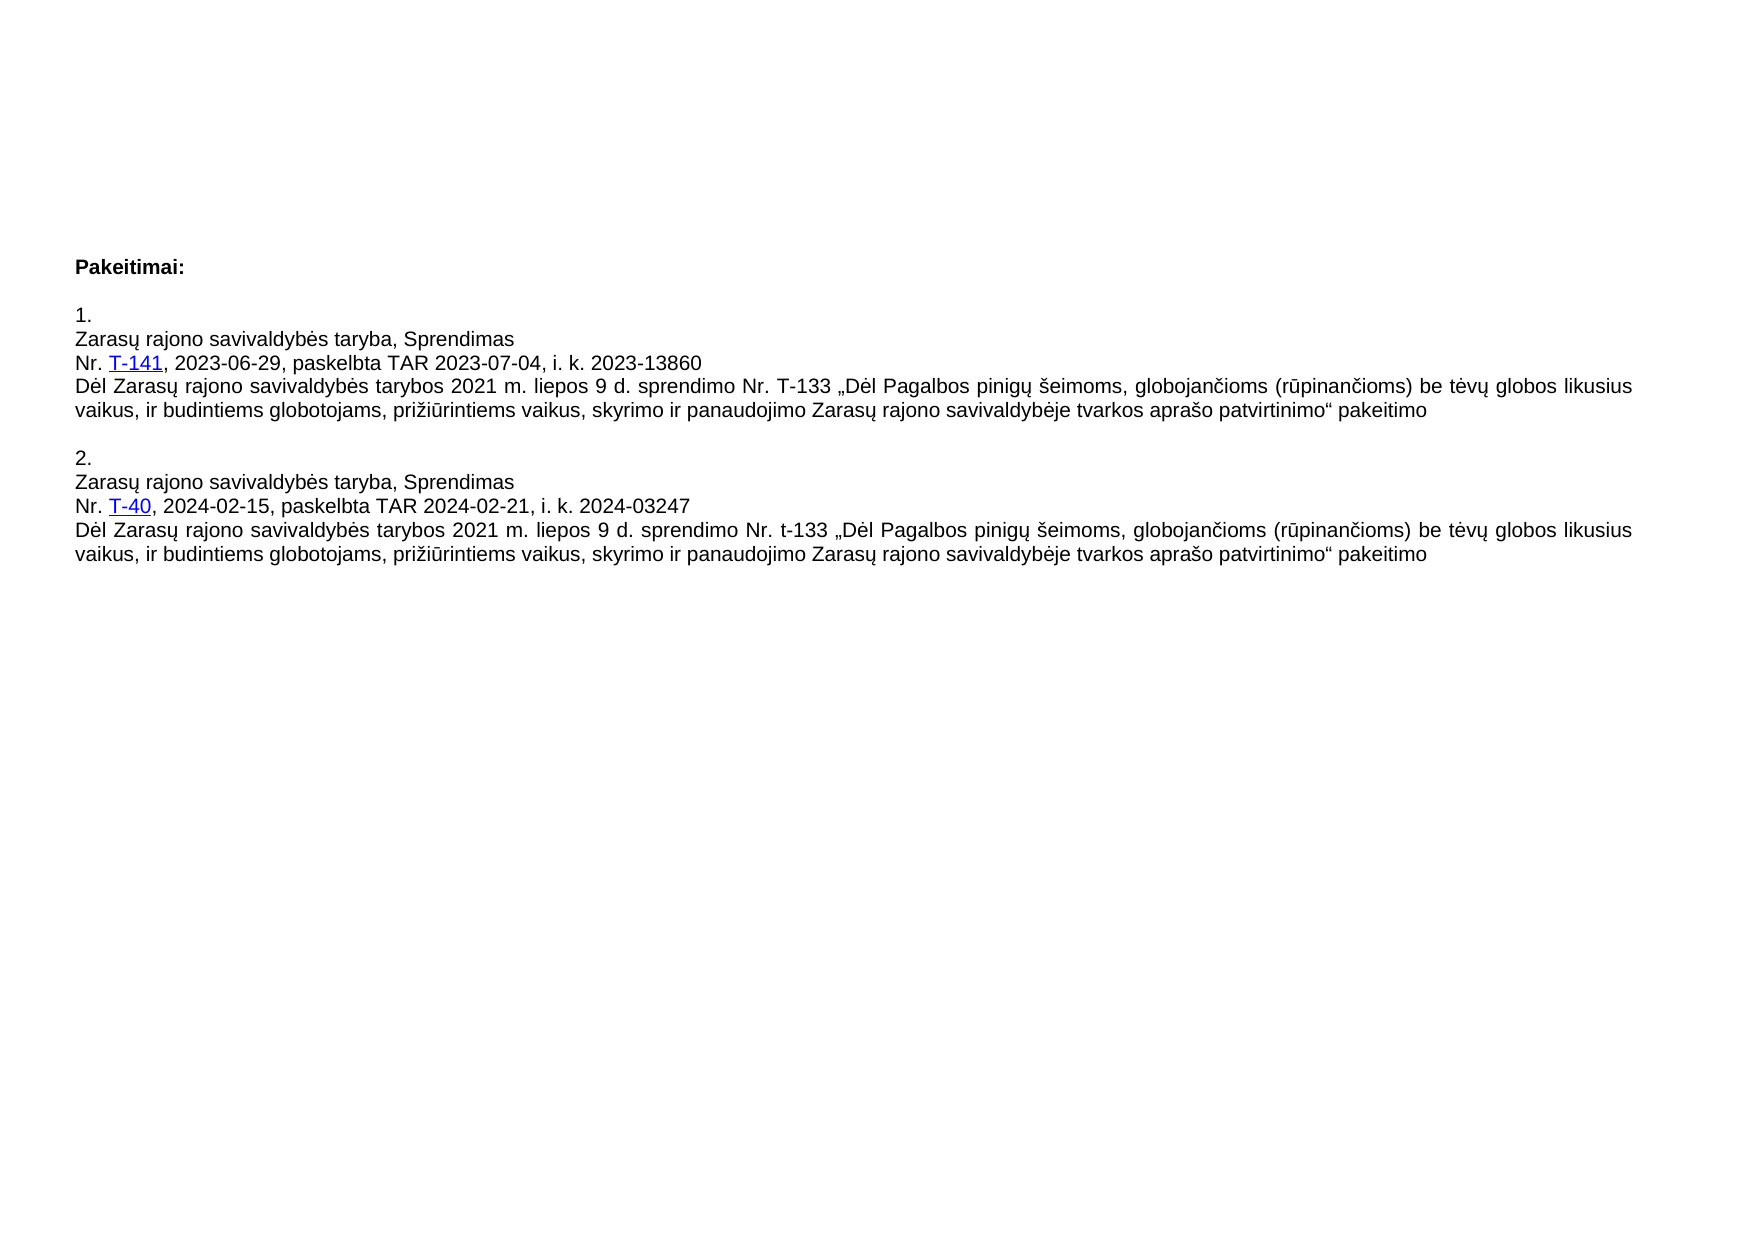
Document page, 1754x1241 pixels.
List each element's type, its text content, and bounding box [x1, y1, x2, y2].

text Pakeitimai: [75, 254, 1636, 278]
text Nr. T-141, 2023-06-29, paskelbta TAR 2023-07-04, i. k. 2023-13860 [75, 350, 1636, 374]
text Zarasų rajono savivaldybės taryba, Sprendimas [75, 470, 1636, 494]
text Dėl Zarasų rajono savivaldybės tarybos 2021 m. liepos 9 d. sprendimo Nr. T-133 „Dėl Pagalbos pinigų šeimoms, globojančioms (rūpinančioms) be tėvų globos likusius vaikus, ir budintiems globotojams, prižiūrintiems vaikus, skyrimo ir panaudojimo Zarasų rajono savivaldybėje tvarkos aprašo patvirtinimo“ pakeitimo [75, 374, 1636, 422]
text Dėl Zarasų rajono savivaldybės tarybos 2021 m. liepos 9 d. sprendimo Nr. t-133 „Dėl Pagalbos pinigų šeimoms, globojančioms (rūpinančioms) be tėvų globos likusius vaikus, ir budintiems globotojams, prižiūrintiems vaikus, skyrimo ir panaudojimo Zarasų rajono savivaldybėje tvarkos aprašo patvirtinimo“ pakeitimo [75, 518, 1636, 566]
text 1. [75, 302, 1636, 326]
text 2. [75, 446, 1636, 470]
text Zarasų rajono savivaldybės taryba, Sprendimas [75, 326, 1636, 350]
text Nr. T-40, 2024-02-15, paskelbta TAR 2024-02-21, i. k. 2024-03247 [75, 494, 1636, 518]
